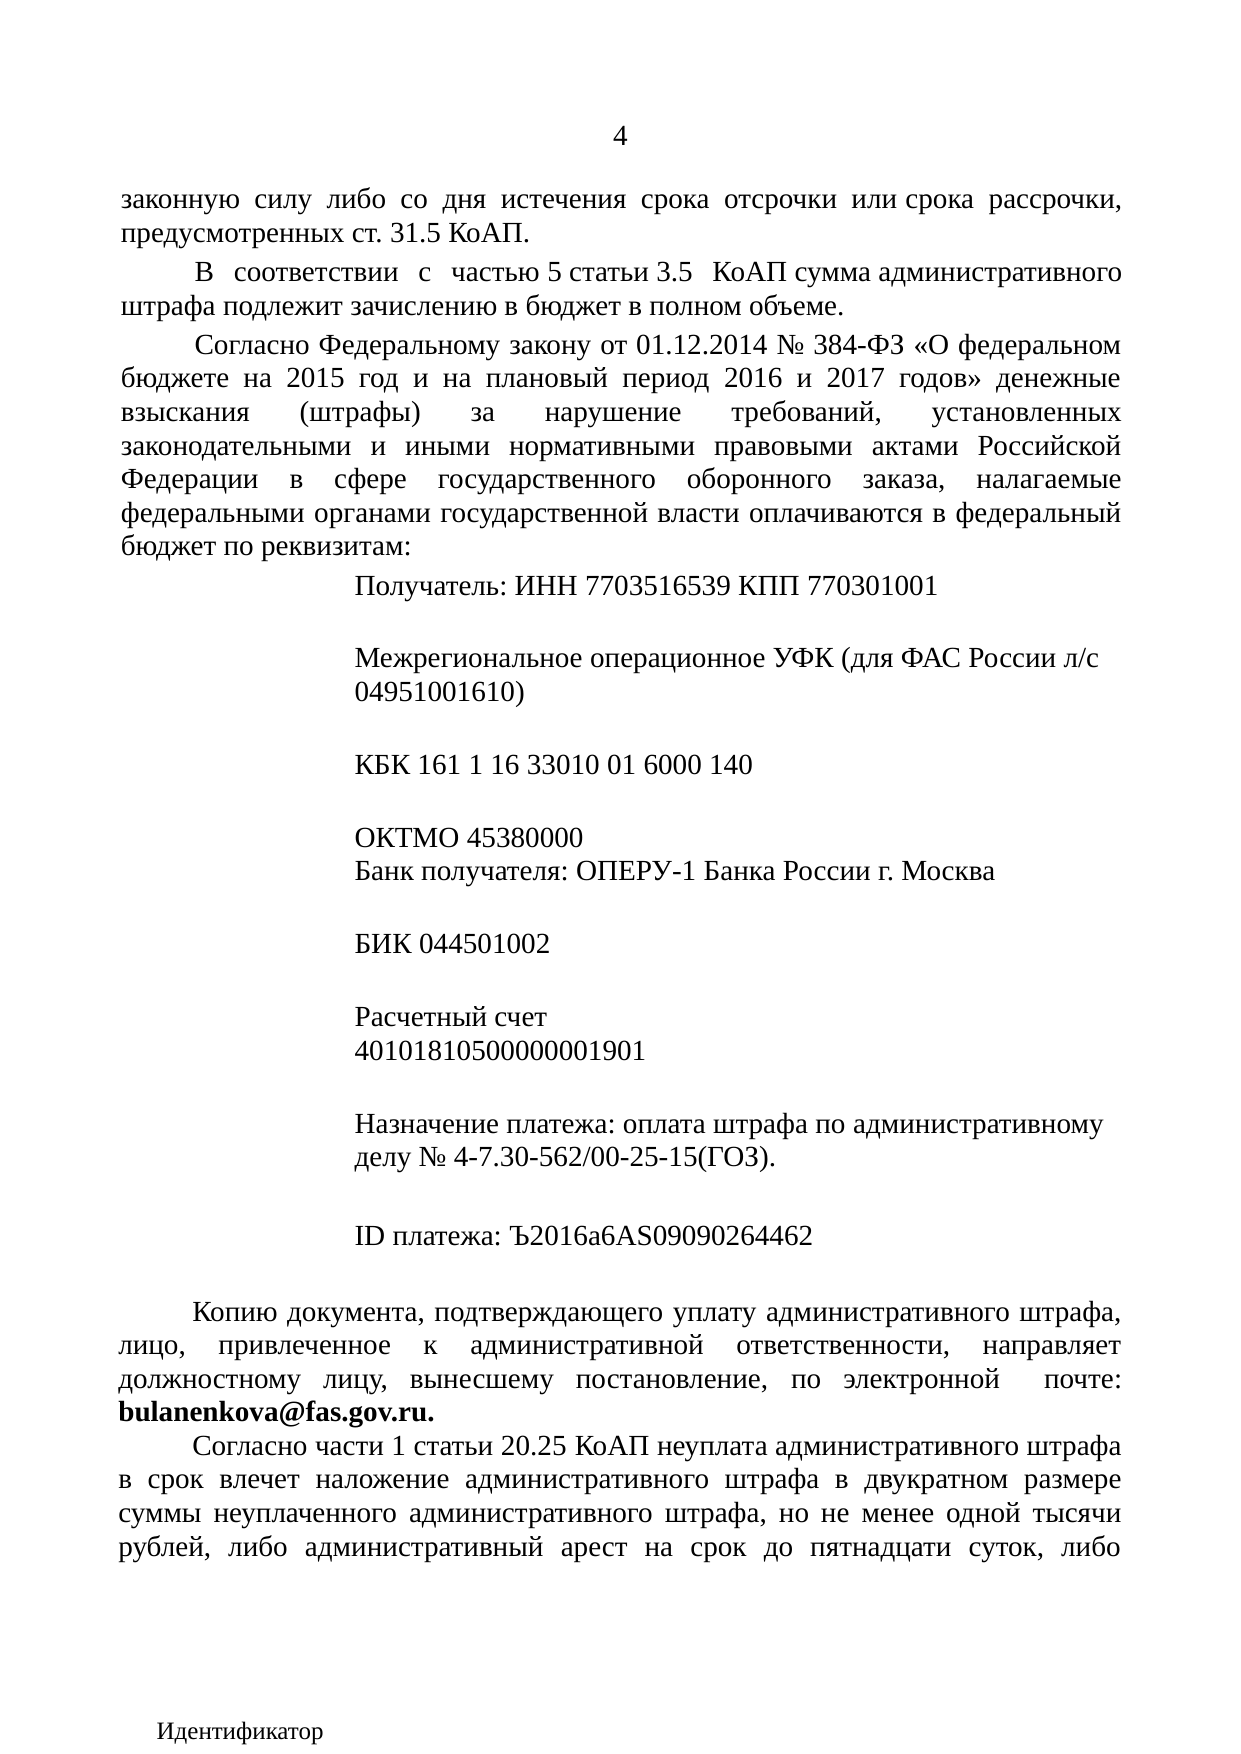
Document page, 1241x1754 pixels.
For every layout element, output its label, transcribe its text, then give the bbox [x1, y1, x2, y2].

text КБК 161 1 16 33010 01 6000 140 [354, 747, 1122, 814]
text ОКТМО 45380000 Банк получателя: ОПЕРУ-1 Банка России г. Москва [354, 820, 1122, 921]
text ID платежа: Ъ2016a6AS09090264462 [354, 1218, 1122, 1252]
text Расчетный счет 40101810500000001901 [354, 999, 1122, 1100]
text Межрегиональное операционное УФК (для ФАС России л/с 04951001610) [354, 641, 1122, 741]
text Назначение платежа: оплата штрафа по административному делу № 4-7.30-562/00-25-15(ГОЗ). [354, 1106, 1122, 1173]
text Получатель: ИНН 7703516539 КПП 770301001 [354, 568, 1122, 635]
text Согласно Федеральному закону от 01.12.2014 № 384-ФЗ «О федеральном бюджете на 2015 год и на плановый период 2016 и 2017 годов» денежные взыскания (штрафы) за нарушение требований, установленных законодательными и иными нормативными правовыми актами Российской Федерации в сфере государственного оборонного заказа, налагаемые федеральными органами государственной власти оплачиваются в федеральный бюджет по реквизитам: [121, 327, 1122, 562]
text В соответствии с частью 5 статьи 3.5 КоАП сумма административного штрафа подлежит зачислению в бюджет в полном объеме. [121, 254, 1122, 321]
text БИК 044501002 [354, 926, 1122, 993]
text Копию документа, подтверждающего уплату административного штрафа, лицо, привлеченное к административной ответственности, направляет должностному лицу, вынесшему постановление, по электронной почте: bulanenkova@fas.gov.ru. [118, 1294, 1122, 1428]
text законную силу либо со дня истечения срока отсрочки или срока рассрочки, предусмотренных ст. 31.5 КоАП. [121, 181, 1122, 248]
text Согласно части 1 статьи 20.25 КоАП неуплата административного штрафа в срок влечет наложение административного штрафа в двукратном размере суммы неуплаченного административного штрафа, но не менее одной тысячи рублей, либо административный арест на срок до пятнадцати суток, либо [118, 1428, 1122, 1562]
